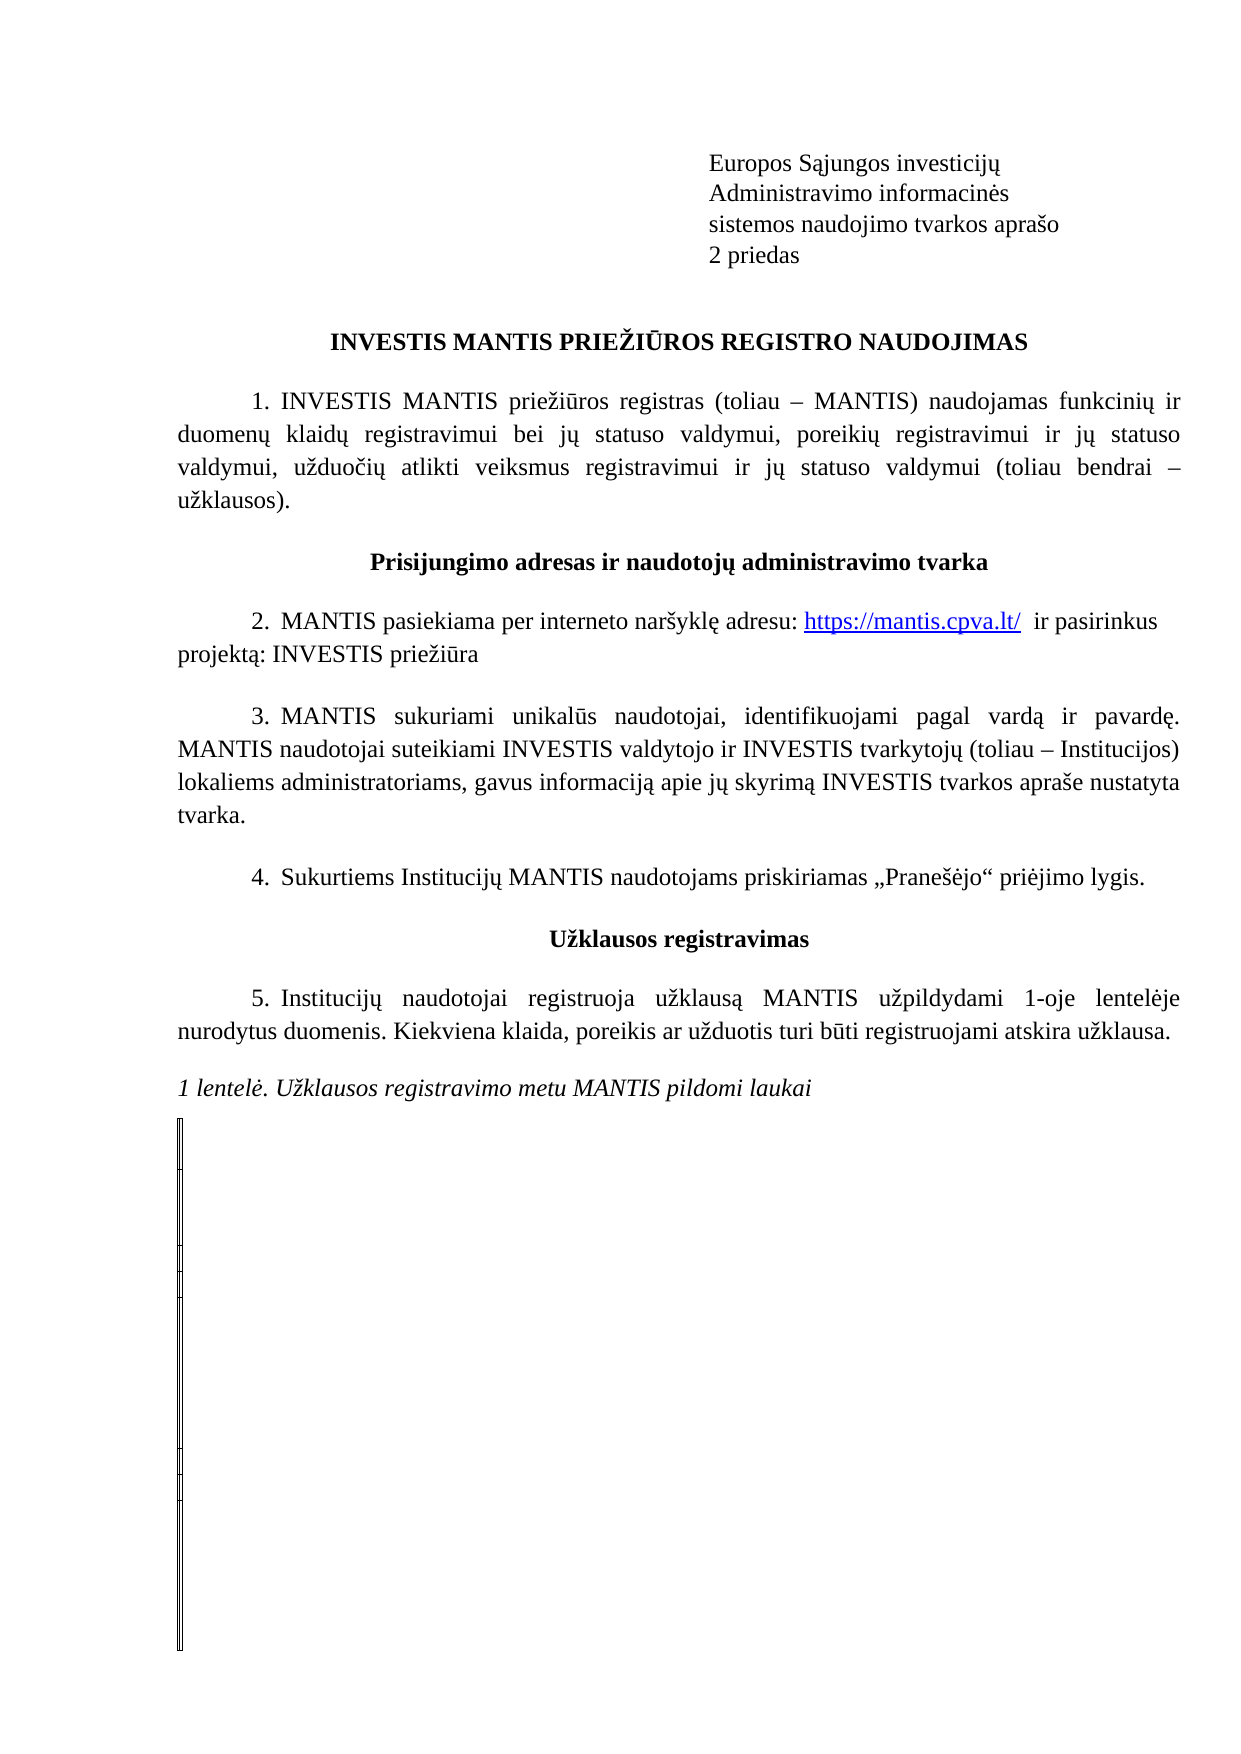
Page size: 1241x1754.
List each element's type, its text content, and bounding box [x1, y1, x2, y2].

text 2. MANTIS pasiekiama per interneto naršyklę adresu: https://mantis.cpva.lt/ ir pasirinkus projektą: INVESTIS priežiūra [177, 606, 1181, 668]
text 5. Institucijų naudotojai registruoja užklausą MANTIS užpildydami 1-oje lentelėje nurodytus duomenis. Kiekviena klaida, poreikis ar užduotis turi būti registruojami atskira užklausa. [177, 983, 1181, 1045]
text Administravimo informacinės [177, 178, 1181, 207]
text 3. MANTIS sukuriami unikalūs naudotojai, identifikuojami pagal vardą ir pavardę. MANTIS naudotojai suteikiami INVESTIS valdytojo ir INVESTIS tvarkytojų (toliau – Institucijos) lokaliems administratoriams, gavus informaciją apie jų skyrimą INVESTIS tvarkos apraše nustatyta tvarka. [177, 701, 1181, 829]
text sistemos naudojimo tvarkos aprašo [177, 209, 1181, 238]
text Europos Sąjungos investicijų [177, 148, 1181, 176]
subtitle 2 priedas [177, 240, 1181, 268]
text Prisijungimo adresas ir naudotojų administravimo tvarka [177, 547, 1181, 576]
text Užklausos registravimas [177, 924, 1181, 952]
text 4. Sukurtiems Institucijų MANTIS naudotojams priskiriamas „Pranešėjo“ priėjimo lygis. [177, 862, 1181, 891]
text INVESTIS MANTIS PRIEŽIŪROS REGISTRO NAUDOJIMAS [177, 327, 1181, 356]
text 1. INVESTIS MANTIS priežiūros registras (toliau – MANTIS) naudojamas funkcinių ir duomenų klaidų registravimui bei jų statuso valdymui, poreikių registravimui ir jų statuso valdymui, užduočių atlikti veiksmus registravimui ir jų statuso valdymui (toliau bendrai – užklausos). [177, 386, 1181, 514]
text 1 lentelė. Užklausos registravimo metu MANTIS pildomi laukai [177, 1073, 1181, 1102]
